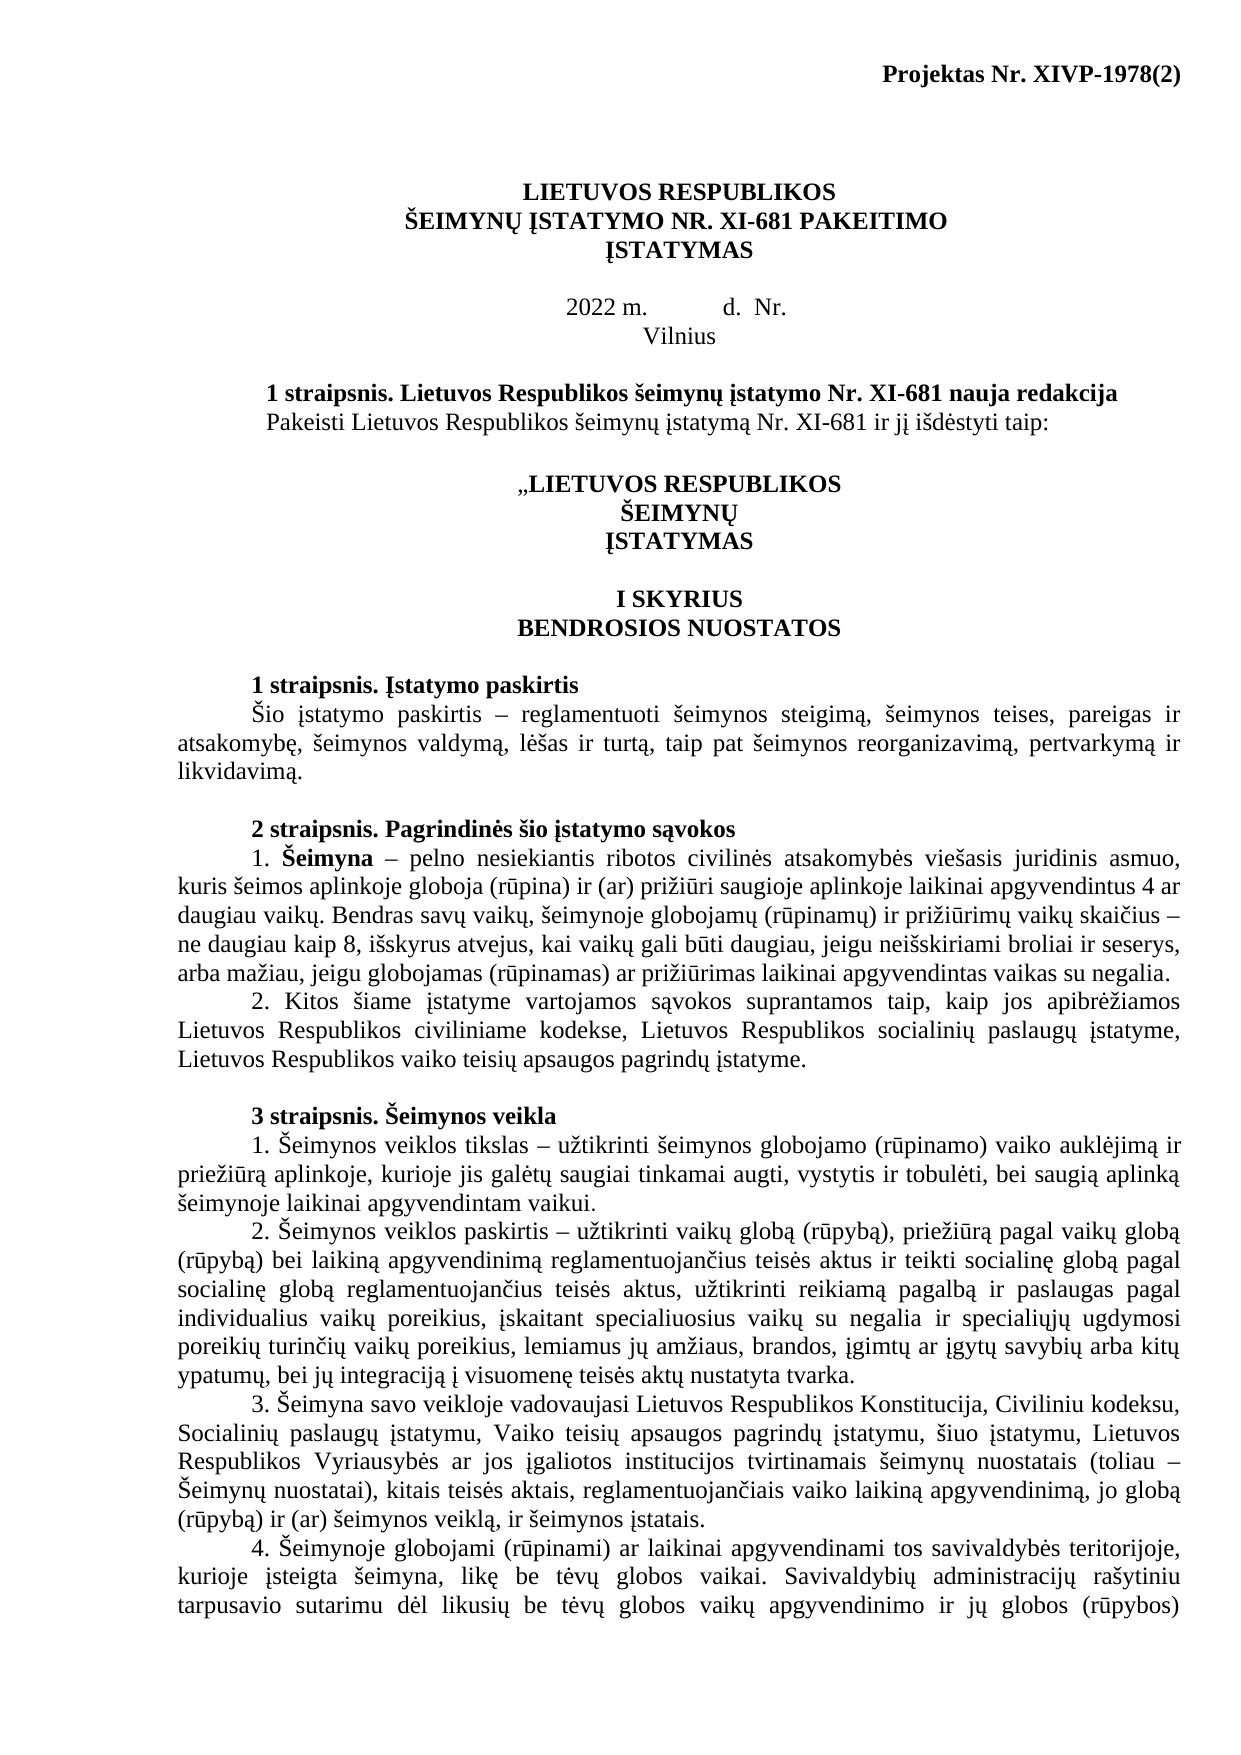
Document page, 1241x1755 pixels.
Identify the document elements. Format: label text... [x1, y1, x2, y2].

text 2022 m. d. Nr. [177, 292, 1181, 321]
text ĮSTATYMAS [177, 235, 1181, 263]
text Pakeisti Lietuvos Respublikos šeimynų įstatymą Nr. XI-681 ir jį išdėstyti taip: [177, 407, 1181, 436]
text BENDROSIOS NUOSTATOS [177, 613, 1181, 641]
text I SKYRIUS [177, 584, 1181, 613]
text Šio įstatymo paskirtis – reglamentuoti šeimynos steigimą, šeimynos teises, pareigas ir atsakomybę, šeimynos valdymą, lėšas ir turtą, taip pat šeimynos reorganizavimą, pertvarkymą ir likvidavimą. [177, 699, 1181, 785]
text ŠEIMYNŲ ĮSTATYMO Nr. XI-681 PAKEITIMO [177, 206, 1181, 235]
text 2. Kitos šiame įstatyme vartojamos sąvokos suprantamos taip, kaip jos apibrėžiamos Lietuvos Respublikos civiliniame kodekse, Lietuvos Respublikos socialinių paslaugų įstatyme, Lietuvos Respublikos vaiko teisių apsaugos pagrindų įstatyme. [177, 986, 1181, 1073]
text 1. Šeimynos veiklos tikslas – užtikrinti šeimynos globojamo (rūpinamo) vaiko auklėjimą ir priežiūrą aplinkoje, kurioje jis galėtų saugiai tinkamai augti, vystytis ir tobulėti, bei saugią aplinką šeimynoje laikinai apgyvendintam vaikui. [177, 1130, 1181, 1216]
text 2 straipsnis. Pagrindinės šio įstatymo sąvokos [177, 814, 1181, 843]
text 1. Šeimyna – pelno nesiekiantis ribotos civilinės atsakomybės viešasis juridinis asmuo, kuris šeimos aplinkoje globoja (rūpina) ir (ar) prižiūri saugioje aplinkoje laikinai apgyvendintus 4 ar daugiau vaikų. Bendras savų vaikų, šeimynoje globojamų (rūpinamų) ir prižiūrimų vaikų skaičius – ne daugiau kaip 8, išskyrus atvejus, kai vaikų gali būti daugiau, jeigu neišskiriami broliai ir seserys, arba mažiau, jeigu globojamas (rūpinamas) ar prižiūrimas laikinai apgyvendintas vaikas su negalia. [177, 843, 1181, 986]
text LIETUVOS RESPUBLIKOS [177, 177, 1181, 206]
text 1 straipsnis. Lietuvos Respublikos šeimynų įstatymo Nr. XI-681 nauja redakcija [266, 378, 1181, 407]
text 4. Šeimynoje globojami (rūpinami) ar laikinai apgyvendinami tos savivaldybės teritorijoje, kurioje įsteigta šeimyna, likę be tėvų globos vaikai. Savivaldybių administracijų rašytiniu tarpusavio sutarimu dėl likusių be tėvų globos vaikų apgyvendinimo ir jų globos (rūpybos) [177, 1533, 1181, 1619]
text 3. Šeimyna savo veikloje vadovaujasi Lietuvos Respublikos Konstitucija, Civiliniu kodeksu, Socialinių paslaugų įstatymu, Vaiko teisių apsaugos pagrindų įstatymu, šiuo įstatymu, Lietuvos Respublikos Vyriausybės ar jos įgaliotos institucijos tvirtinamais šeimynų nuostatais (toliau – Šeimynų nuostatai), kitais teisės aktais, reglamentuojančiais vaiko laikiną apgyvendinimą, jo globą (rūpybą) ir (ar) šeimynos veiklą, ir šeimynos įstatais. [177, 1389, 1181, 1533]
text Vilnius [177, 321, 1181, 350]
text 2. Šeimynos veiklos paskirtis – užtikrinti vaikų globą (rūpybą), priežiūrą pagal vaikų globą (rūpybą) bei laikiną apgyvendinimą reglamentuojančius teisės aktus ir teikti socialinę globą pagal socialinę globą reglamentuojančius teisės aktus, užtikrinti reikiamą pagalbą ir paslaugas pagal individualius vaikų poreikius, įskaitant specialiuosius vaikų su negalia ir specialiųjų ugdymosi poreikių turinčių vaikų poreikius, lemiamus jų amžiaus, brandos, įgimtų ar įgytų savybių arba kitų ypatumų, bei jų integraciją į visuomenę teisės aktų nustatyta tvarka. [177, 1216, 1181, 1389]
text 1 straipsnis. Įstatymo paskirtis [177, 670, 1181, 699]
text 3 straipsnis. Šeimynos veikla [177, 1101, 1181, 1130]
text „LIETUVOS RESPUBLIKOS ŠEIMYNŲ ĮSTATYMAS [177, 469, 1181, 555]
